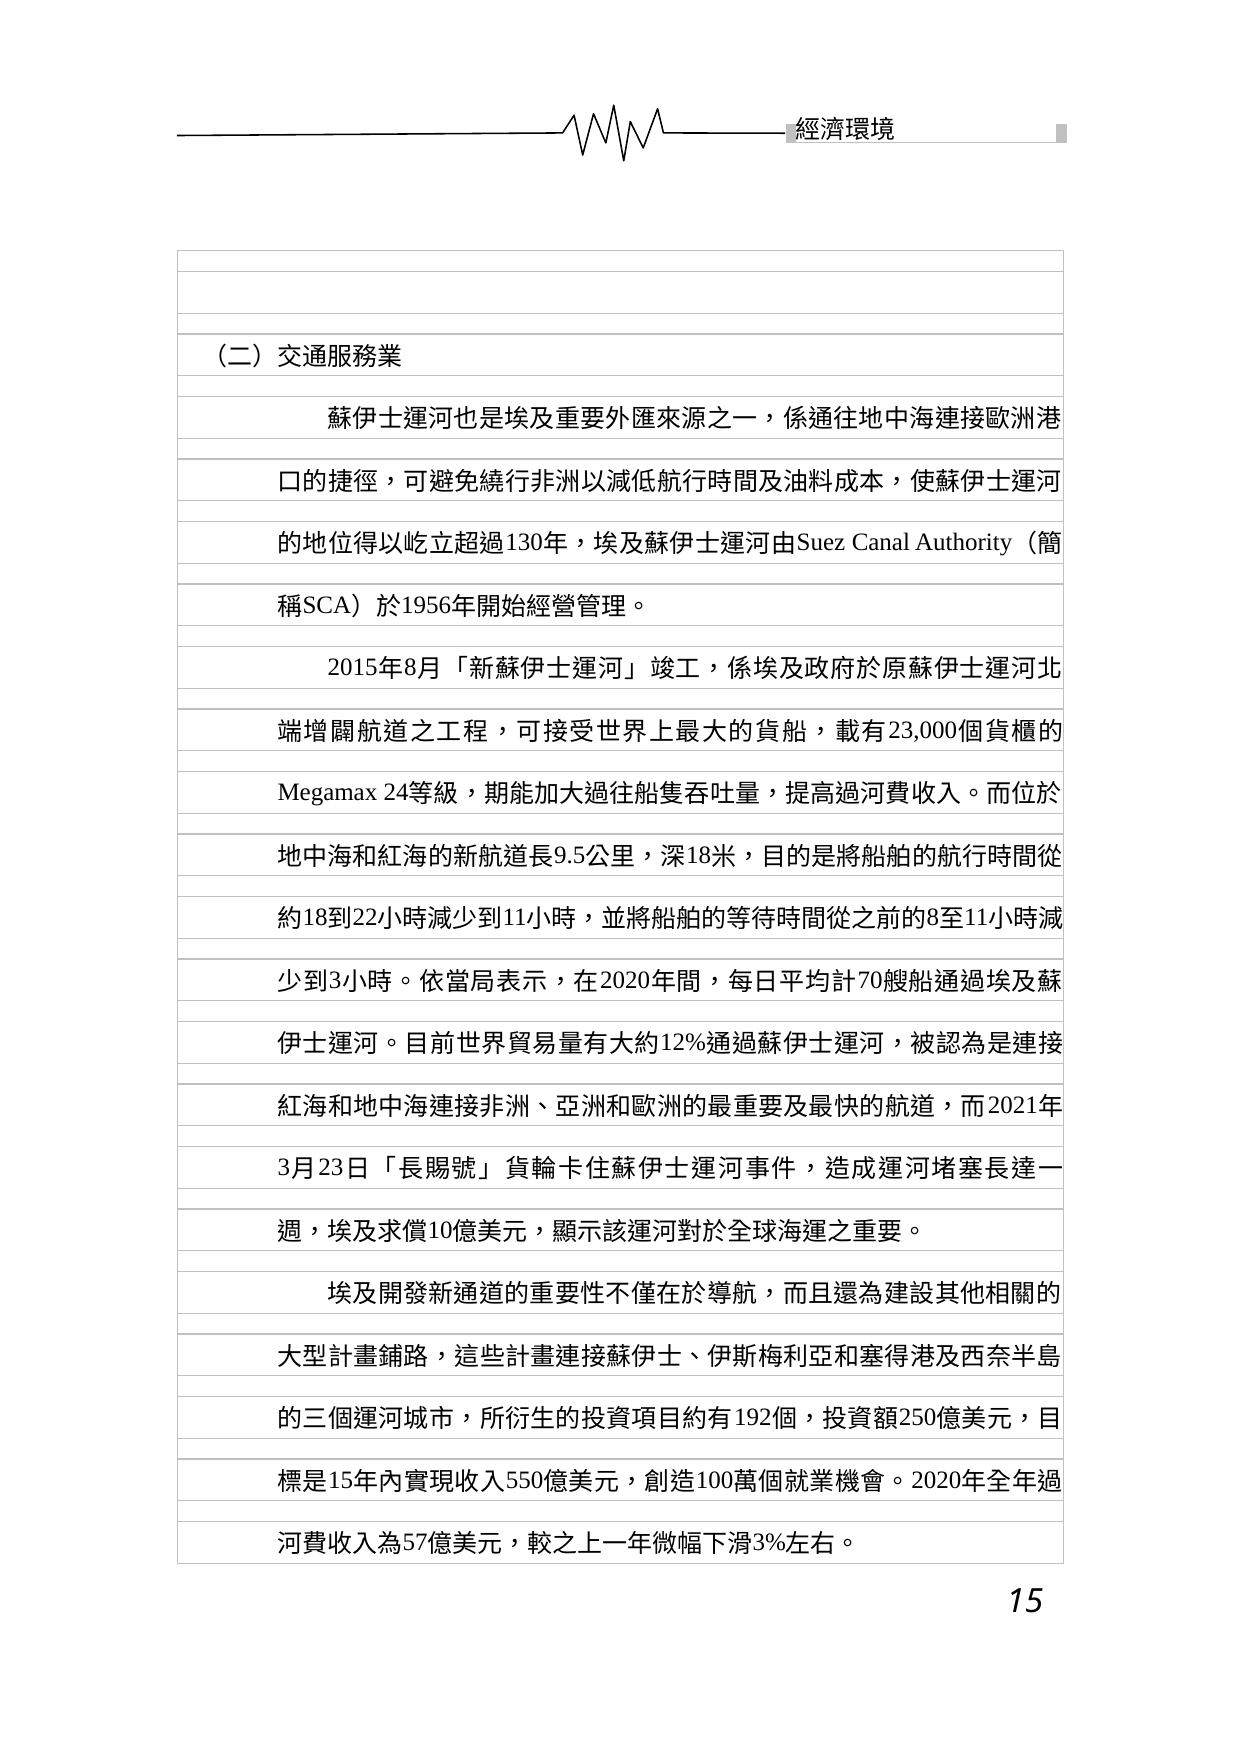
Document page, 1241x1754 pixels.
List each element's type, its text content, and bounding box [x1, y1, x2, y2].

text [277, 814, 1063, 833]
text 標是15年內實現收入550億美元，創造100萬個就業機會。2020年全年過 [277, 1460, 1063, 1500]
text [202, 314, 1063, 333]
text [277, 1251, 1063, 1271]
text 的三個運河城市，所衍生的投資項目約有192個，投資額250億美元，目 [277, 1397, 1063, 1438]
text [277, 1189, 1063, 1208]
text 稱SCA）於1956年開始經營管理。 [277, 585, 1063, 625]
text 蘇伊士運河也是埃及重要外匯來源之一，係通往地中海連接歐洲港 [277, 397, 1063, 438]
text [277, 439, 1063, 458]
text [277, 1064, 1063, 1083]
text 週，埃及求償10億美元，顯示該運河對於全球海運之重要。 [277, 1210, 1063, 1250]
text [277, 1376, 1063, 1396]
text 埃及開發新通道的重要性不僅在於導航，而且還為建設其他相關的 [277, 1272, 1063, 1313]
text [277, 501, 1063, 521]
text 河費收入為57億美元，較之上一年微幅下滑3%左右。 [277, 1522, 1063, 1563]
text 口的捷徑，可避免繞行非洲以減低航行時間及油料成本，使蘇伊士運河 [277, 460, 1063, 500]
text 2015年8月「新蘇伊士運河」竣工，係埃及政府於原蘇伊士運河北 [277, 647, 1063, 688]
text 端增闢航道之工程，可接受世界上最大的貨船，載有23,000個貨櫃的 [277, 710, 1063, 750]
text [277, 564, 1063, 583]
text [277, 689, 1063, 708]
text 地中海和紅海的新航道長9.5公里，深18米，目的是將船舶的航行時間從 [277, 835, 1063, 875]
text [277, 1314, 1063, 1333]
text Megamax 24等級，期能加大過往船隻吞吐量，提高過河費收入。而位於 [277, 772, 1063, 813]
text [277, 1439, 1063, 1458]
text [277, 751, 1063, 771]
text [277, 939, 1063, 958]
text 的地位得以屹立超過130年，埃及蘇伊士運河由Suez Canal Authority（簡 [277, 522, 1063, 563]
text （二）交通服務業 [202, 335, 1063, 375]
text 約18到22小時減少到11小時，並將船舶的等待時間從之前的8至11小時減 [277, 897, 1063, 938]
text [277, 876, 1063, 896]
text [277, 626, 1063, 646]
text [277, 376, 1063, 396]
text [277, 1001, 1063, 1021]
text 3月23日「長賜號」貨輪卡住蘇伊士運河事件，造成運河堵塞長達一 [277, 1147, 1063, 1188]
text [277, 1126, 1063, 1146]
text 少到3小時。依當局表示，在2020年間，每日平均計70艘船通過埃及蘇 [277, 960, 1063, 1000]
text 大型計畫鋪路，這些計畫連接蘇伊士、伊斯梅利亞和塞得港及西奈半島 [277, 1335, 1063, 1375]
text [277, 1501, 1063, 1521]
text 伊士運河。目前世界貿易量有大約12%通過蘇伊士運河，被認為是連接 [277, 1022, 1063, 1063]
text 紅海和地中海連接非洲、亞洲和歐洲的最重要及最快的航道，而2021年 [277, 1085, 1063, 1125]
